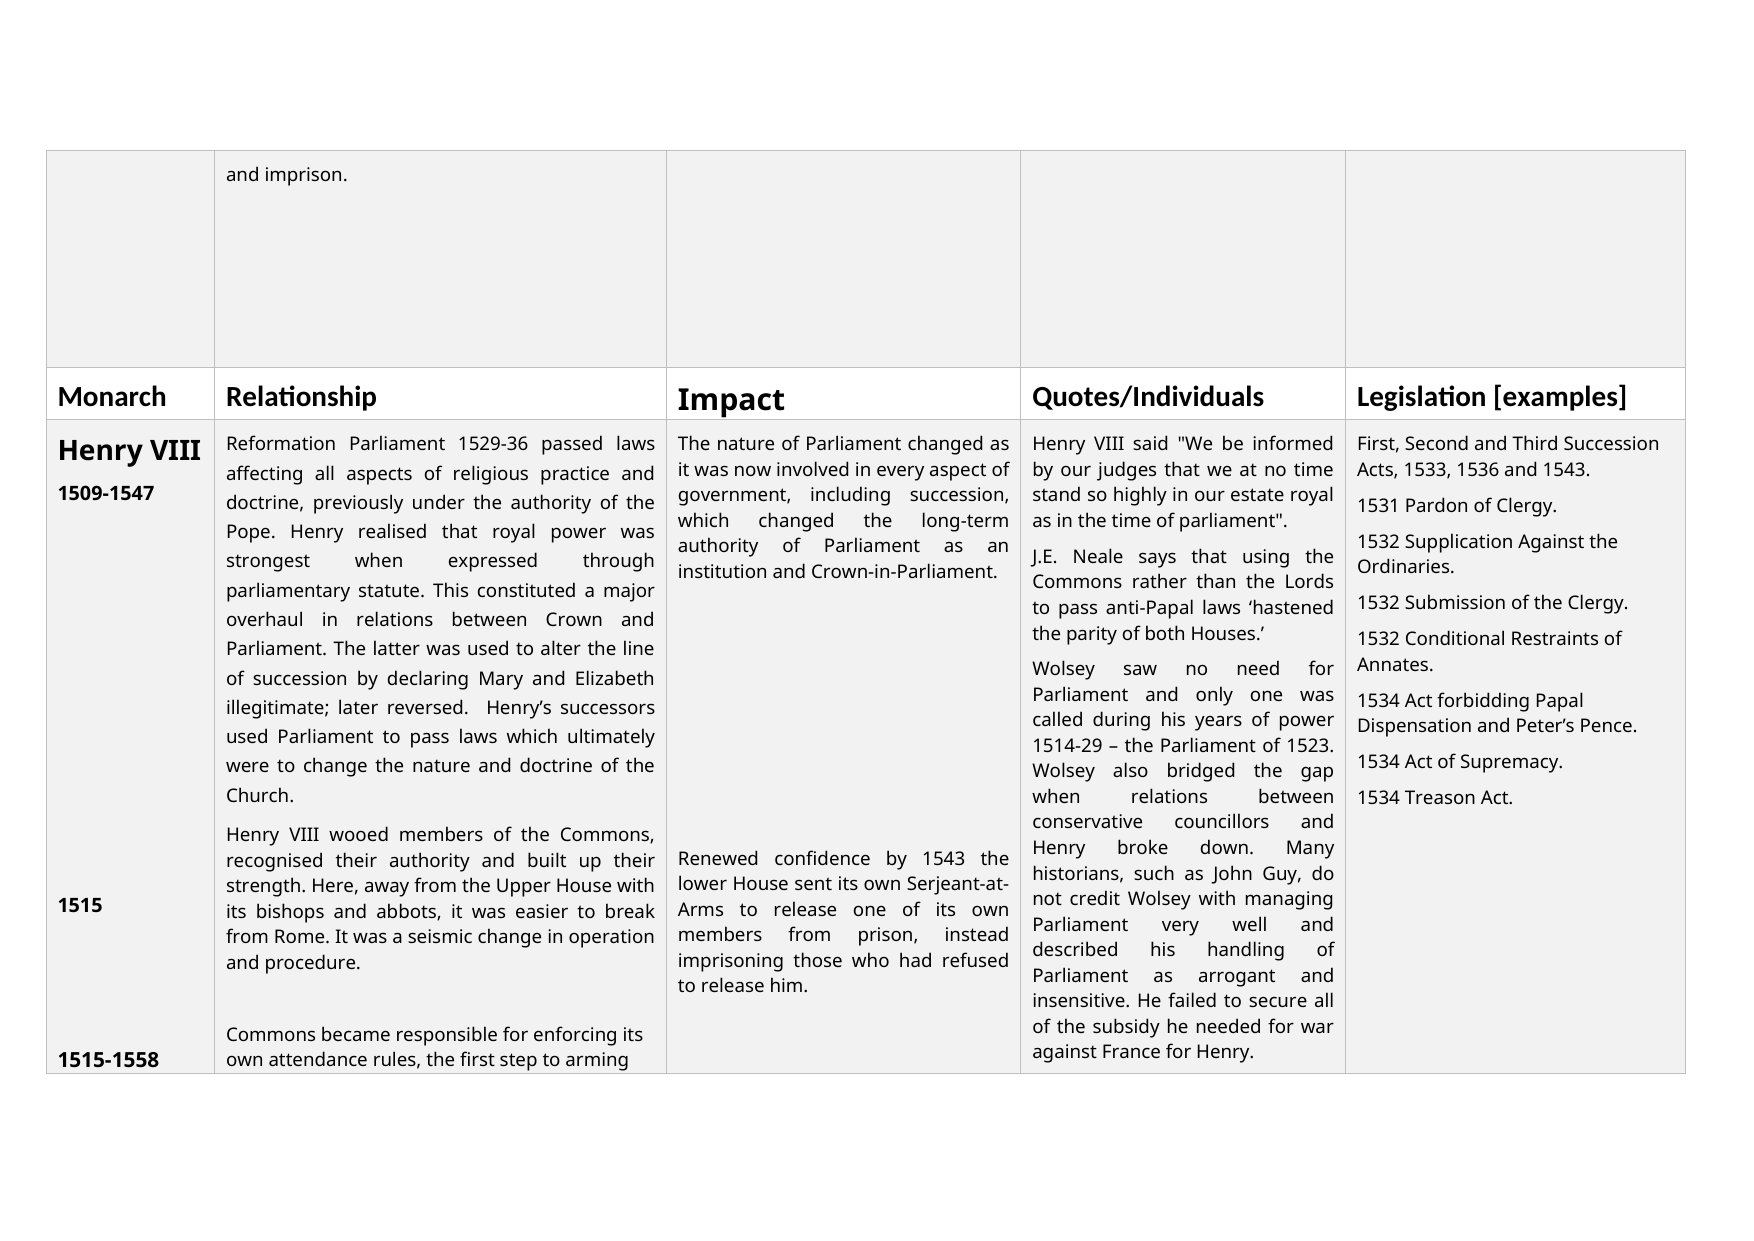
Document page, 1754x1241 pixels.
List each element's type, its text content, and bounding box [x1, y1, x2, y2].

table_cell Reformation Parliament 1529-36 passed laws affecting all aspects of religious practice and doctrine, previously under the authority of the Pope. Henry realised that royal power was strongest when expressed through parliamentary statute. This constituted a major overhaul in relations between Crown and Parliament. The latter was used to alter the line of succession by declaring Mary and Elizabeth illegitimate; later reversed. Henry’s successors used Parliament to pass laws which ultimately were to change the nature and doctrine of the Church. Henry VIII wooed members of the Commons, recognised their authority and built up their strength. Here, away from the Upper House with its bishops and abbots, it was easier to break from Rome. It was a seismic change in operation and procedure. Commons became responsible for enforcing its own attendance rules, the first step to arming [215, 420, 666, 1073]
table_cell Relationship [215, 368, 666, 419]
table_cell and imprison. [215, 151, 666, 367]
table_cell First, Second and Third Succession Acts, 1533, 1536 and 1543. 1531 Pardon of Clergy. 1532 Supplication Against the Ordinaries. 1532 Submission of the Clergy. 1532 Conditional Restraints of Annates. 1534 Act forbidding Papal Dispensation and Peter’s Pence. 1534 Act of Supremacy. 1534 Treason Act. [1346, 420, 1685, 1073]
table_cell Impact [667, 368, 1020, 419]
table_cell Quotes/Individuals [1021, 368, 1345, 419]
table_cell The nature of Parliament changed as it was now involved in every aspect of government, including succession, which changed the long-term authority of Parliament as an institution and Crown-in-Parliament. Renewed confidence by 1543 the lower House sent its own Serjeant-at-Arms to release one of its own members from prison, instead imprisoning those who had refused to release him. [667, 420, 1020, 1073]
table_cell Henry VIII said "We be informed by our judges that we at no time stand so highly in our estate royal as in the time of parliament". J.E. Neale says that using the Commons rather than the Lords to pass anti-Papal laws ‘hastened the parity of both Houses.’ Wolsey saw no need for Parliament and only one was called during his years of power 1514-29 – the Parliament of 1523. Wolsey also bridged the gap when relations between conservative councillors and Henry broke down. Many historians, such as John Guy, do not credit Wolsey with managing Parliament very well and described his handling of Parliament as arrogant and insensitive. He failed to secure all of the subsidy he needed for war against France for Henry. [1021, 420, 1345, 1073]
table_cell Legislation [examples] [1346, 368, 1685, 419]
table_cell Monarch [47, 368, 214, 419]
table_cell [667, 151, 1020, 367]
table_cell Henry VIII 1509-1547 1515 1515-1558 [47, 420, 214, 1073]
table_cell [47, 151, 214, 367]
table_cell [1346, 151, 1685, 367]
table_cell [1021, 151, 1345, 367]
